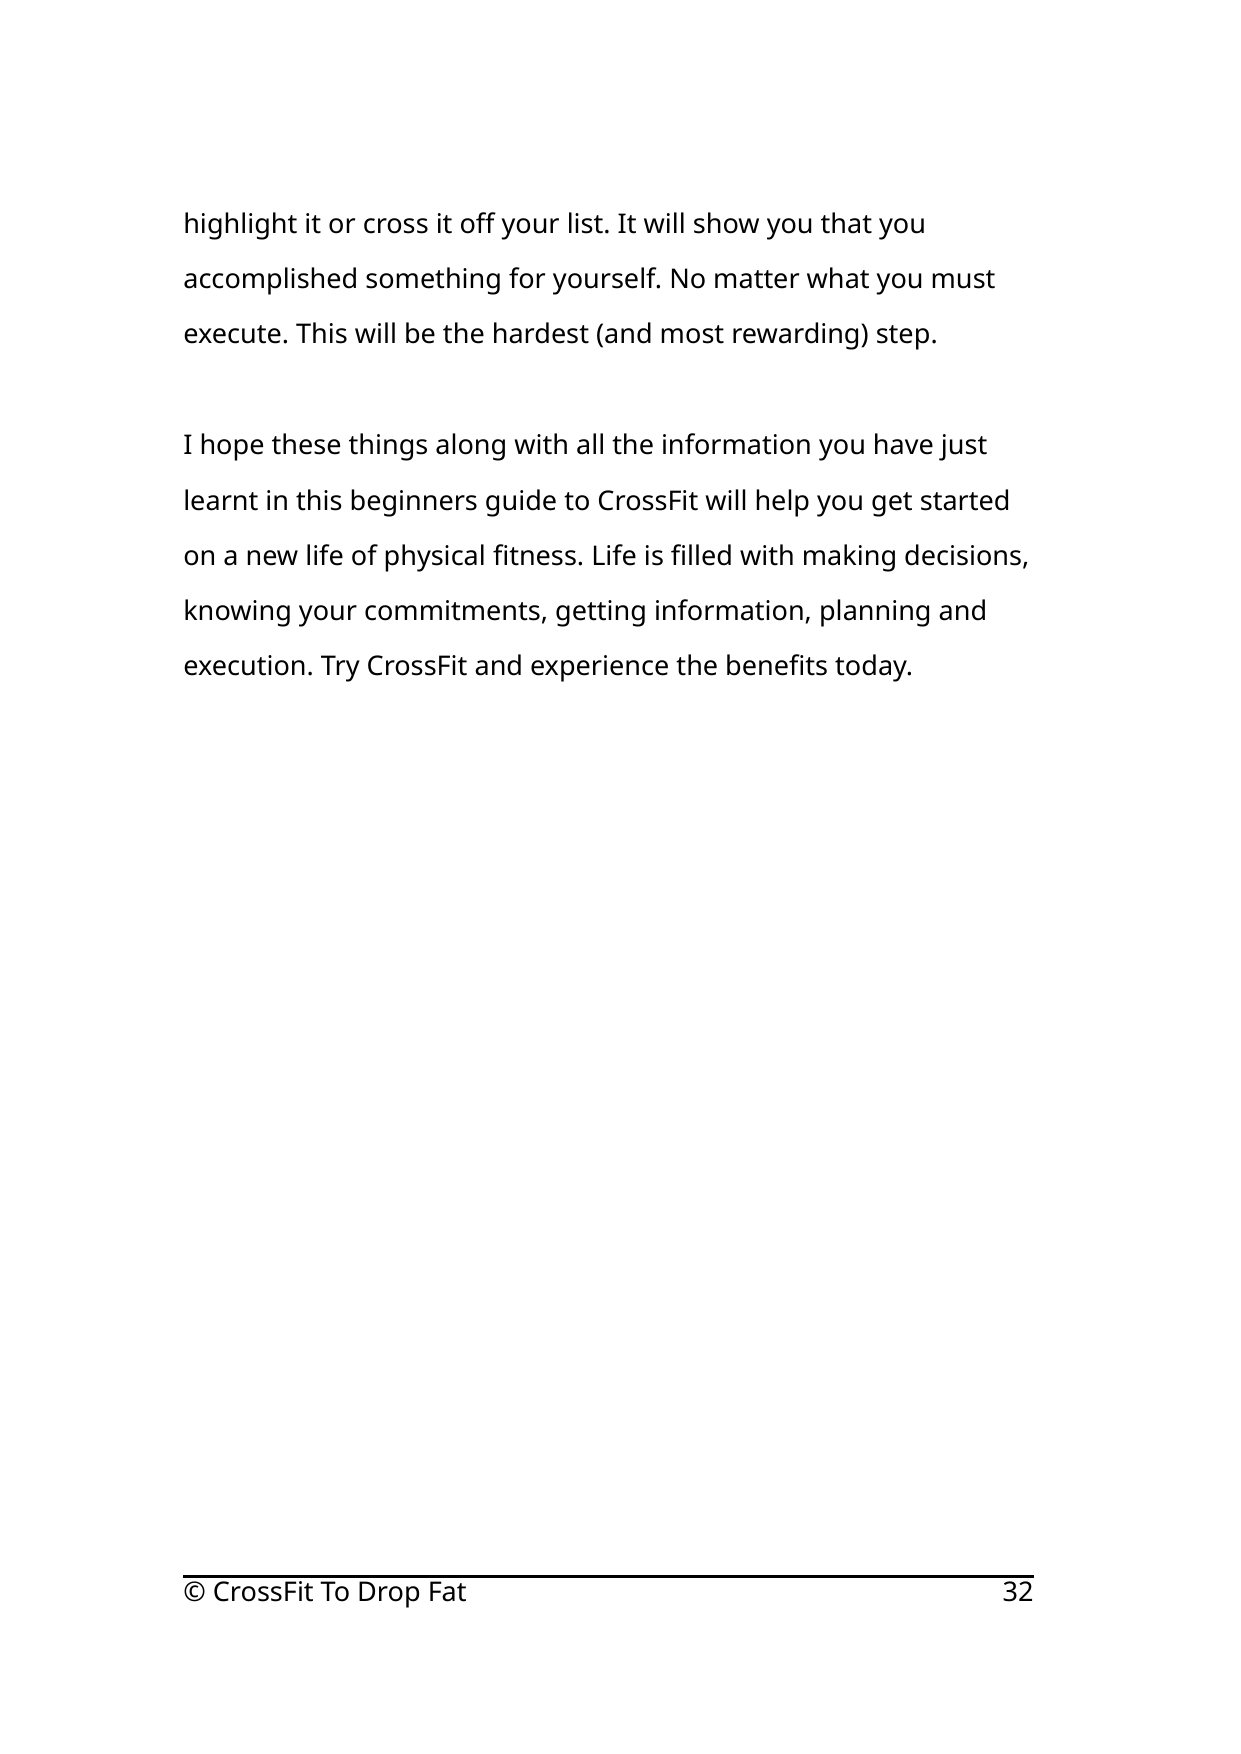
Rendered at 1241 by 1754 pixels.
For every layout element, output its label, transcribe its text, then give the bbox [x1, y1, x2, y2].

text highlight it or cross it off your list. It will show you that you accomplished something for yourself. No matter what you must execute. This will be the hardest (and most rewarding) step. I hope these things along with all the information you have just learnt in this beginners guide to CrossFit will help you get started on a new life of physical fitness. Life is filled with making decisions, knowing your commitments, getting information, planning and execution. Try CrossFit and experience the benefits today. [183, 204, 1040, 684]
